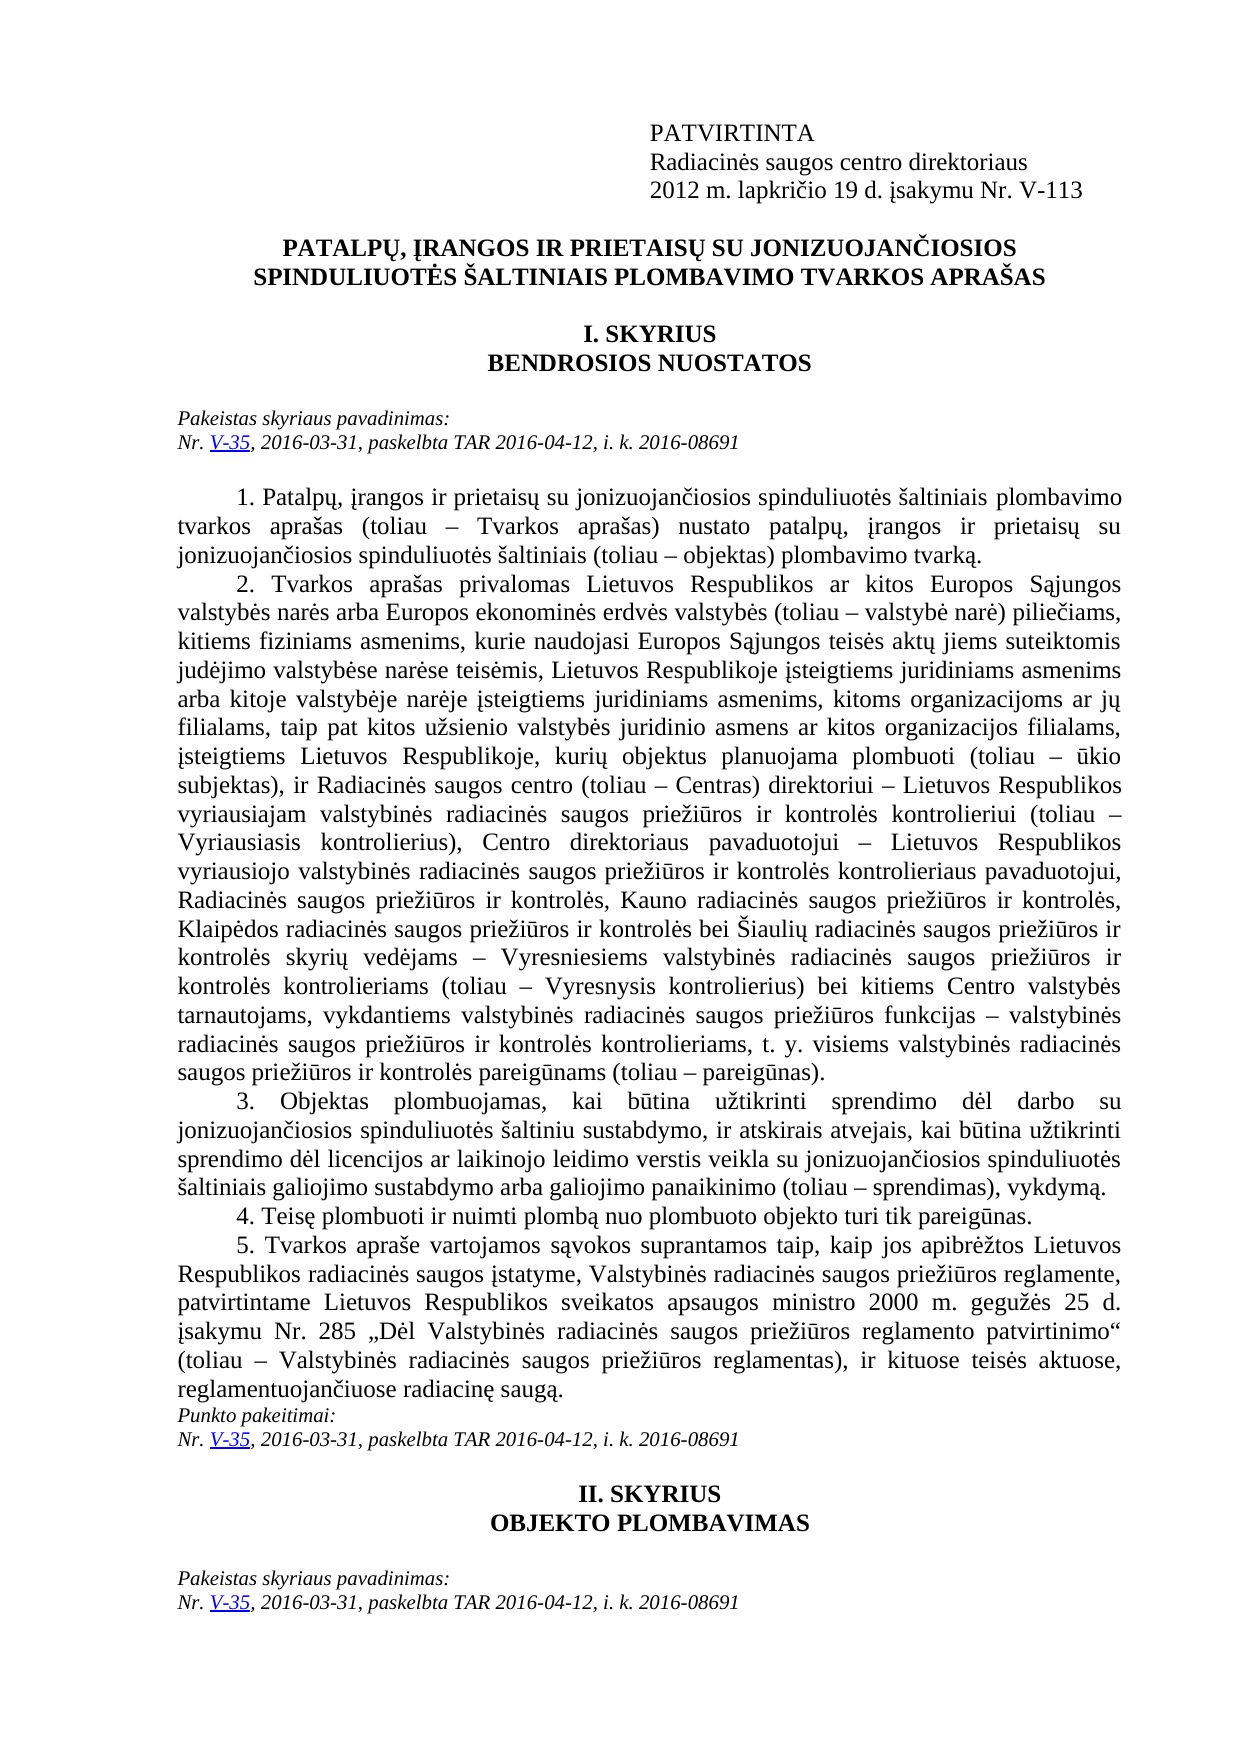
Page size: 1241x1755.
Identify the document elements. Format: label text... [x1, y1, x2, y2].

text 2012 m. lapkričio 19 d. įsakymu Nr. V-113 [649, 176, 1122, 204]
text PATALPŲ, ĮRANGOS IR PRIETAISŲ SU JONIZUOJANČIOSIOS SPINDULIUOTĖS ŠALTINIAIS PLOMBAVIMO TVARKOS APRAŠAS [177, 233, 1122, 291]
text BENDROSIOS NUOSTATOS [177, 348, 1122, 377]
text Nr. V-35, 2016-03-31, paskelbta TAR 2016-04-12, i. k. 2016-08691 [177, 430, 1122, 454]
text Pakeistas skyriaus pavadinimas: [177, 406, 1122, 430]
text II. SKYRIUS [177, 1479, 1122, 1508]
text Nr. V-35, 2016-03-31, paskelbta TAR 2016-04-12, i. k. 2016-08691 [177, 1590, 1122, 1614]
text 3. Objektas plombuojamas, kai būtina užtikrinti sprendimo dėl darbo su jonizuojančiosios spinduliuotės šaltiniu sustabdymo, ir atskirais atvejais, kai būtina užtikrinti sprendimo dėl licencijos ar laikinojo leidimo verstis veikla su jonizuojančiosios spinduliuotės šaltiniais galiojimo sustabdymo arba galiojimo panaikinimo (toliau – sprendimas), vykdymą. [177, 1086, 1122, 1201]
text 1. Patalpų, įrangos ir prietaisų su jonizuojančiosios spinduliuotės šaltiniais plombavimo tvarkos aprašas (toliau – Tvarkos aprašas) nustato patalpų, įrangos ir prietaisų su jonizuojančiosios spinduliuotės šaltiniais (toliau – objektas) plombavimo tvarką. [177, 482, 1122, 569]
text I. SKYRIUS [177, 319, 1122, 348]
text Nr. V-35, 2016-03-31, paskelbta TAR 2016-04-12, i. k. 2016-08691 [177, 1427, 1122, 1451]
text 2. Tvarkos aprašas privalomas Lietuvos Respublikos ar kitos Europos Sąjungos valstybės narės arba Europos ekonominės erdvės valstybės (toliau – valstybė narė) piliečiams, kitiems fiziniams asmenims, kurie naudojasi Europos Sąjungos teisės aktų jiems suteiktomis judėjimo valstybėse narėse teisėmis, Lietuvos Respublikoje įsteigtiems juridiniams asmenims arba kitoje valstybėje narėje įsteigtiems juridiniams asmenims, kitoms organizacijoms ar jų filialams, taip pat kitos užsienio valstybės juridinio asmens ar kitos organizacijos filialams, įsteigtiems Lietuvos Respublikoje, kurių objektus planuojama plombuoti (toliau – ūkio subjektas), ir Radiacinės saugos centro (toliau – Centras) direktoriui – Lietuvos Respublikos vyriausiajam valstybinės radiacinės saugos priežiūros ir kontrolės kontrolieriui (toliau – Vyriausiasis kontrolierius), Centro direktoriaus pavaduotojui – Lietuvos Respublikos vyriausiojo valstybinės radiacinės saugos priežiūros ir kontrolės kontrolieriaus pavaduotojui, Radiacinės saugos priežiūros ir kontrolės, Kauno radiacinės saugos priežiūros ir kontrolės, Klaipėdos radiacinės saugos priežiūros ir kontrolės bei Šiaulių radiacinės saugos priežiūros ir kontrolės skyrių vedėjams – Vyresniesiems valstybinės radiacinės saugos priežiūros ir kontrolės kontrolieriams (toliau – Vyresnysis kontrolierius) bei kitiems Centro valstybės tarnautojams, vykdantiems valstybinės radiacinės saugos priežiūros funkcijas – valstybinės radiacinės saugos priežiūros ir kontrolės kontrolieriams, t. y. visiems valstybinės radiacinės saugos priežiūros ir kontrolės pareigūnams (toliau – pareigūnas). [177, 569, 1122, 1086]
text PATVIRTINTA [649, 118, 1122, 147]
text Pakeistas skyriaus pavadinimas: [177, 1566, 1122, 1590]
text OBJEKTO PLOMBAVIMAS [177, 1508, 1122, 1537]
text 4. Teisę plombuoti ir nuimti plombą nuo plombuoto objekto turi tik pareigūnas. [177, 1201, 1122, 1230]
text Punkto pakeitimai: [177, 1402, 1122, 1427]
text Radiacinės saugos centro direktoriaus [649, 147, 1122, 176]
text 5. Tvarkos apraše vartojamos sąvokos suprantamos taip, kaip jos apibrėžtos Lietuvos Respublikos radiacinės saugos įstatyme, Valstybinės radiacinės saugos priežiūros reglamente, patvirtintame Lietuvos Respublikos sveikatos apsaugos ministro 2000 m. gegužės 25 d. įsakymu Nr. 285 „Dėl Valstybinės radiacinės saugos priežiūros reglamento patvirtinimo“ (toliau – Valstybinės radiacinės saugos priežiūros reglamentas), ir kituose teisės aktuose, reglamentuojančiuose radiacinę saugą. [177, 1230, 1122, 1402]
